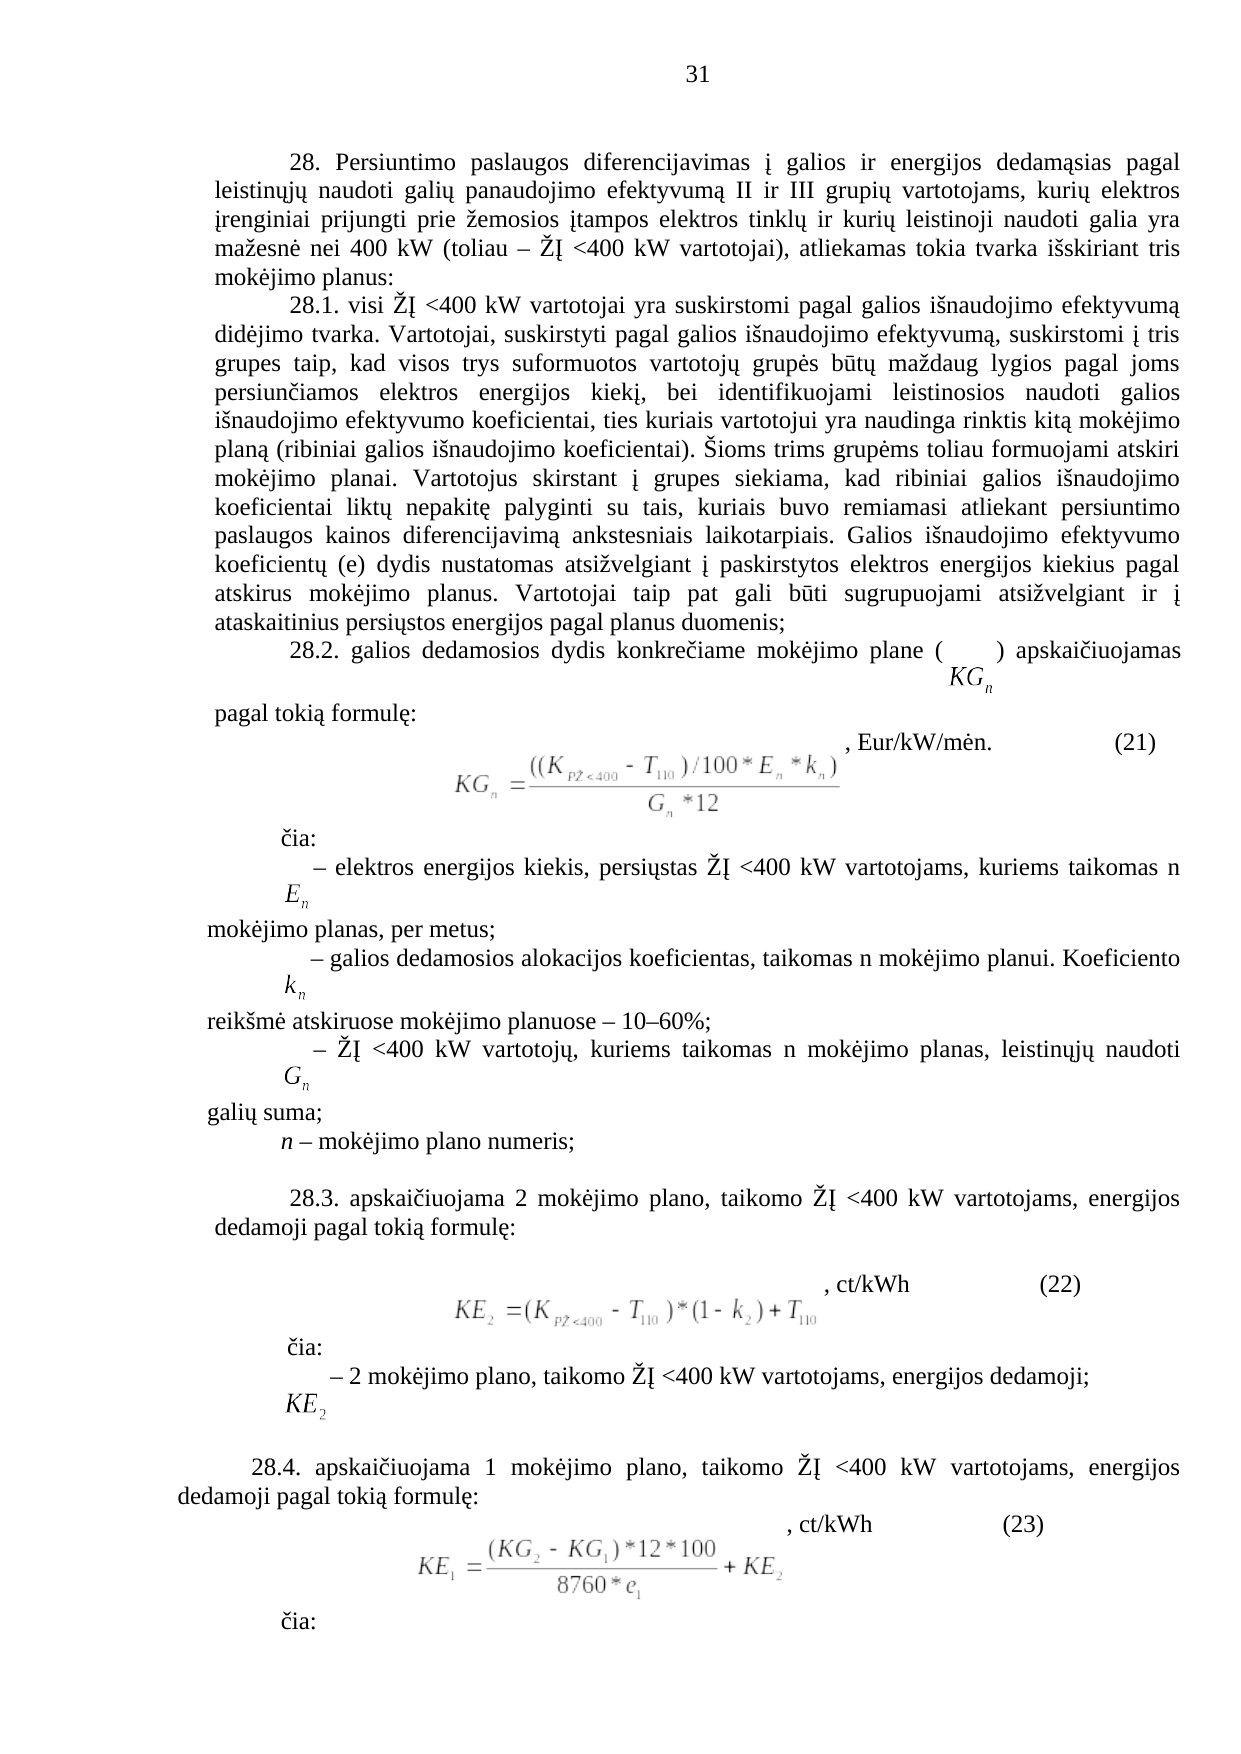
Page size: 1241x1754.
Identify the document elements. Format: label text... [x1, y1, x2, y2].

text 28.3. apskaičiuojama 2 mokėjimo plano, taikomo ŽĮ <400 kW vartotojams, energijos dedamoji pagal tokią formulę: [214, 1183, 1181, 1241]
text , ct/kWh (22) [214, 1269, 1181, 1332]
text – elektros energijos kiekis, persiųstas ŽĮ <400 kW vartotojams, kuriems taikomas n mokėjimo planas, per metus; [207, 852, 1181, 943]
text čia: [207, 1606, 1181, 1634]
text – galios dedamosios alokacijos koeficientas, taikomas n mokėjimo planui. Koeficiento reikšmė atskiruose mokėjimo planuose – 10–60%; [207, 943, 1181, 1034]
text – ŽĮ <400 kW vartotojų, kuriems taikomas n mokėjimo planas, leistinųjų naudoti galių suma; [207, 1034, 1181, 1126]
text 28.4. apskaičiuojama 1 mokėjimo plano, taikomo ŽĮ <400 kW vartotojams, energijos dedamoji pagal tokią formulę: [177, 1452, 1181, 1509]
text čia: [207, 823, 1181, 852]
text – 2 mokėjimo plano, taikomo ŽĮ <400 kW vartotojams, energijos dedamoji; [207, 1361, 1181, 1423]
text 28.1. visi ŽĮ <400 kW vartotojai yra suskirstomi pagal galios išnaudojimo efektyvumą didėjimo tvarka. Vartotojai, suskirstyti pagal galios išnaudojimo efektyvumą, suskirstomi į tris grupes taip, kad visos trys suformuotos vartotojų grupės būtų maždaug lygios pagal joms persiunčiamos elektros energijos kiekį, bei identifikuojami leistinosios naudoti galios išnaudojimo efektyvumo koeficientai, ties kuriais vartotojui yra naudinga rinktis kitą mokėjimo planą (ribiniai galios išnaudojimo koeficientai). Šioms trims grupėms toliau formuojami atskiri mokėjimo planai. Vartotojus skirstant į grupes siekiama, kad ribiniai galios išnaudojimo koeficientai liktų nepakitę palyginti su tais, kuriais buvo remiamasi atliekant persiuntimo paslaugos kainos diferencijavimą ankstesniais laikotarpiais. Galios išnaudojimo efektyvumo koeficientų (e) dydis nustatomas atsižvelgiant į paskirstytos elektros energijos kiekius pagal atskirus mokėjimo planus. Vartotojai taip pat gali būti sugrupuojami atsižvelgiant ir į ataskaitinius persiųstos energijos pagal planus duomenis; [214, 291, 1181, 636]
text n – mokėjimo plano numeris; [207, 1126, 1181, 1154]
text , ct/kWh (23) [177, 1509, 1181, 1606]
text 28. Persiuntimo paslaugos diferencijavimas į galios ir energijos dedamąsias pagal leistinųjų naudoti galių panaudojimo efektyvumą II ir III grupių vartotojams, kurių elektros įrenginiai prijungti prie žemosios įtampos elektros tinklų ir kurių leistinoji naudoti galia yra mažesnė nei 400 kW (toliau – ŽĮ <400 kW vartotojai), atliekamas tokia tvarka išskiriant tris mokėjimo planus: [214, 147, 1181, 291]
text čia: [207, 1332, 1181, 1361]
text 28.2. galios dedamosios dydis konkrečiame mokėjimo plane () apskaičiuojamas pagal tokią formulę: [214, 636, 1181, 727]
text , Eur/kW/mėn. (21) [214, 727, 1181, 823]
